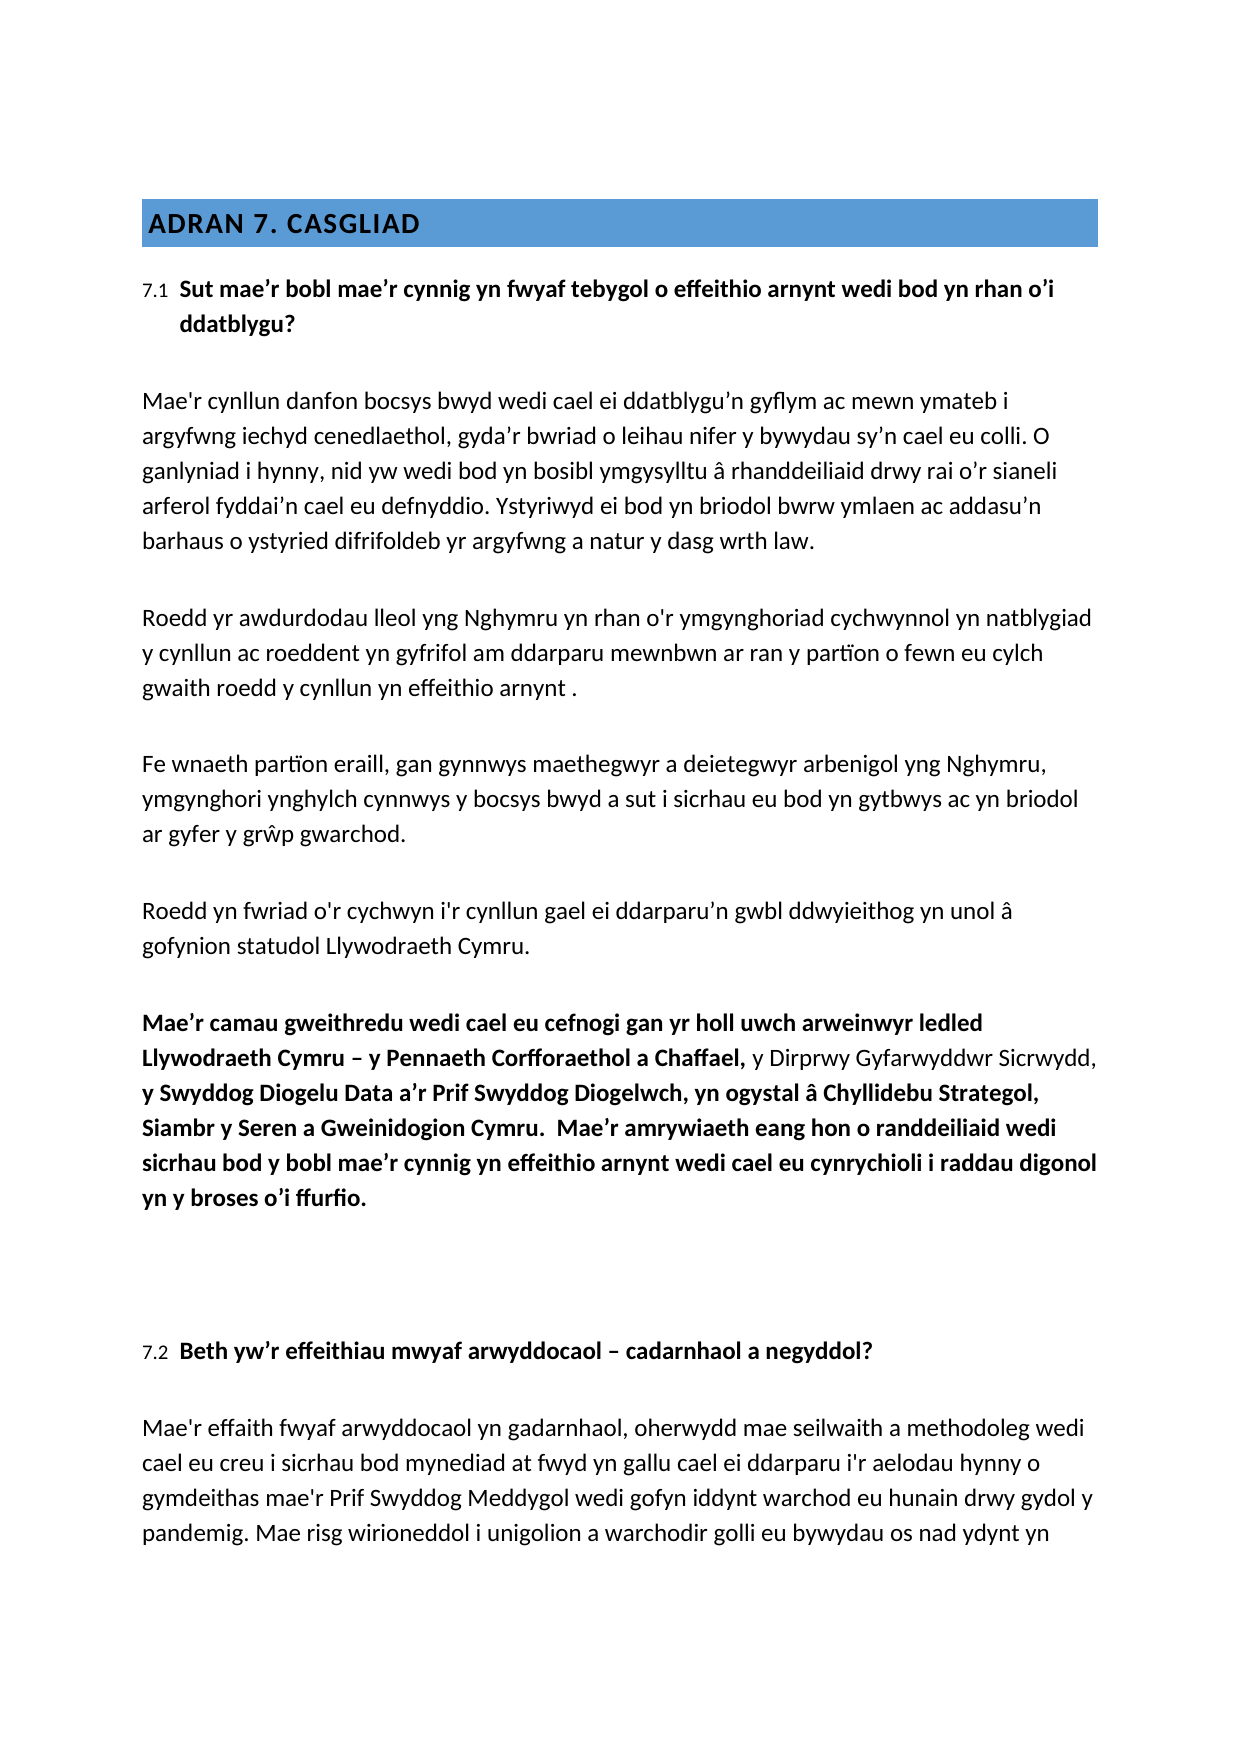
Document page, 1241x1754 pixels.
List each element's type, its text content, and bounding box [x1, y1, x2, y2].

list Sut mae’r bobl mae’r cynnig yn fwyaf tebygol o effeithio arnynt wedi bod yn rhan o’i ddatblygu? [142, 273, 1098, 339]
text Mae'r effaith fwyaf arwyddocaol yn gadarnhaol, oherwydd mae seilwaith a methodoleg wedi cael eu creu i sicrhau bod mynediad at fwyd yn gallu cael ei ddarparu i'r aelodau hynny o gymdeithas mae'r Prif Swyddog Meddygol wedi gofyn iddynt warchod eu hunain drwy gydol y pandemig. Mae risg wirioneddol i unigolion a warchodir golli eu bywydau os nad ydynt yn [142, 1412, 1098, 1547]
text Mae’r camau gweithredu wedi cael eu cefnogi gan yr holl uwch arweinwyr ledled Llywodraeth Cymru – y Pennaeth Corfforaethol a Chaffael, y Dirprwy Gyfarwyddwr Sicrwydd, y Swyddog Diogelu Data a’r Prif Swyddog Diogelwch, yn ogystal â Chyllidebu Strategol, Siambr y Seren a Gweinidogion Cymru. Mae’r amrywiaeth eang hon o randdeiliaid wedi sicrhau bod y bobl mae’r cynnig yn effeithio arnynt wedi cael eu cynrychioli i raddau digonol yn y broses o’i ffurfio. [142, 1007, 1098, 1212]
text Mae'r cynllun danfon bocsys bwyd wedi cael ei ddatblygu’n gyflym ac mewn ymateb i argyfwng iechyd cenedlaethol, gyda’r bwriad o leihau nifer y bywydau sy’n cael eu colli. O ganlyniad i hynny, nid yw wedi bod yn bosibl ymgysylltu â rhanddeiliaid drwy rai o’r sianeli arferol fyddai’n cael eu defnyddio. Ystyriwyd ei bod yn briodol bwrw ymlaen ac addasu’n barhaus o ystyried difrifoldeb yr argyfwng a natur y dasg wrth law. [142, 385, 1098, 556]
text Roedd yr awdurdodau lleol yng Nghymru yn rhan o'r ymgynghoriad cychwynnol yn natblygiad y cynllun ac roeddent yn gyfrifol am ddarparu mewnbwn ar ran y partïon o fewn eu cylch gwaith roedd y cynllun yn effeithio arnynt . [142, 602, 1098, 702]
text Roedd yn fwriad o'r cychwyn i'r cynllun gael ei ddarparu’n gwbl ddwyieithog yn unol â gofynion statudol Llywodraeth Cymru. [142, 895, 1098, 961]
list Beth yw’r effeithiau mwyaf arwyddocaol – cadarnhaol a negyddol? [142, 1335, 1098, 1366]
subtitle Adran 7. Casgliad [148, 206, 1092, 241]
text Fe wnaeth partïon eraill, gan gynnwys maethegwyr a deietegwyr arbenigol yng Nghymru, ymgynghori ynghylch cynnwys y bocsys bwyd a sut i sicrhau eu bod yn gytbwys ac yn briodol ar gyfer y grŵp gwarchod. [142, 748, 1098, 849]
